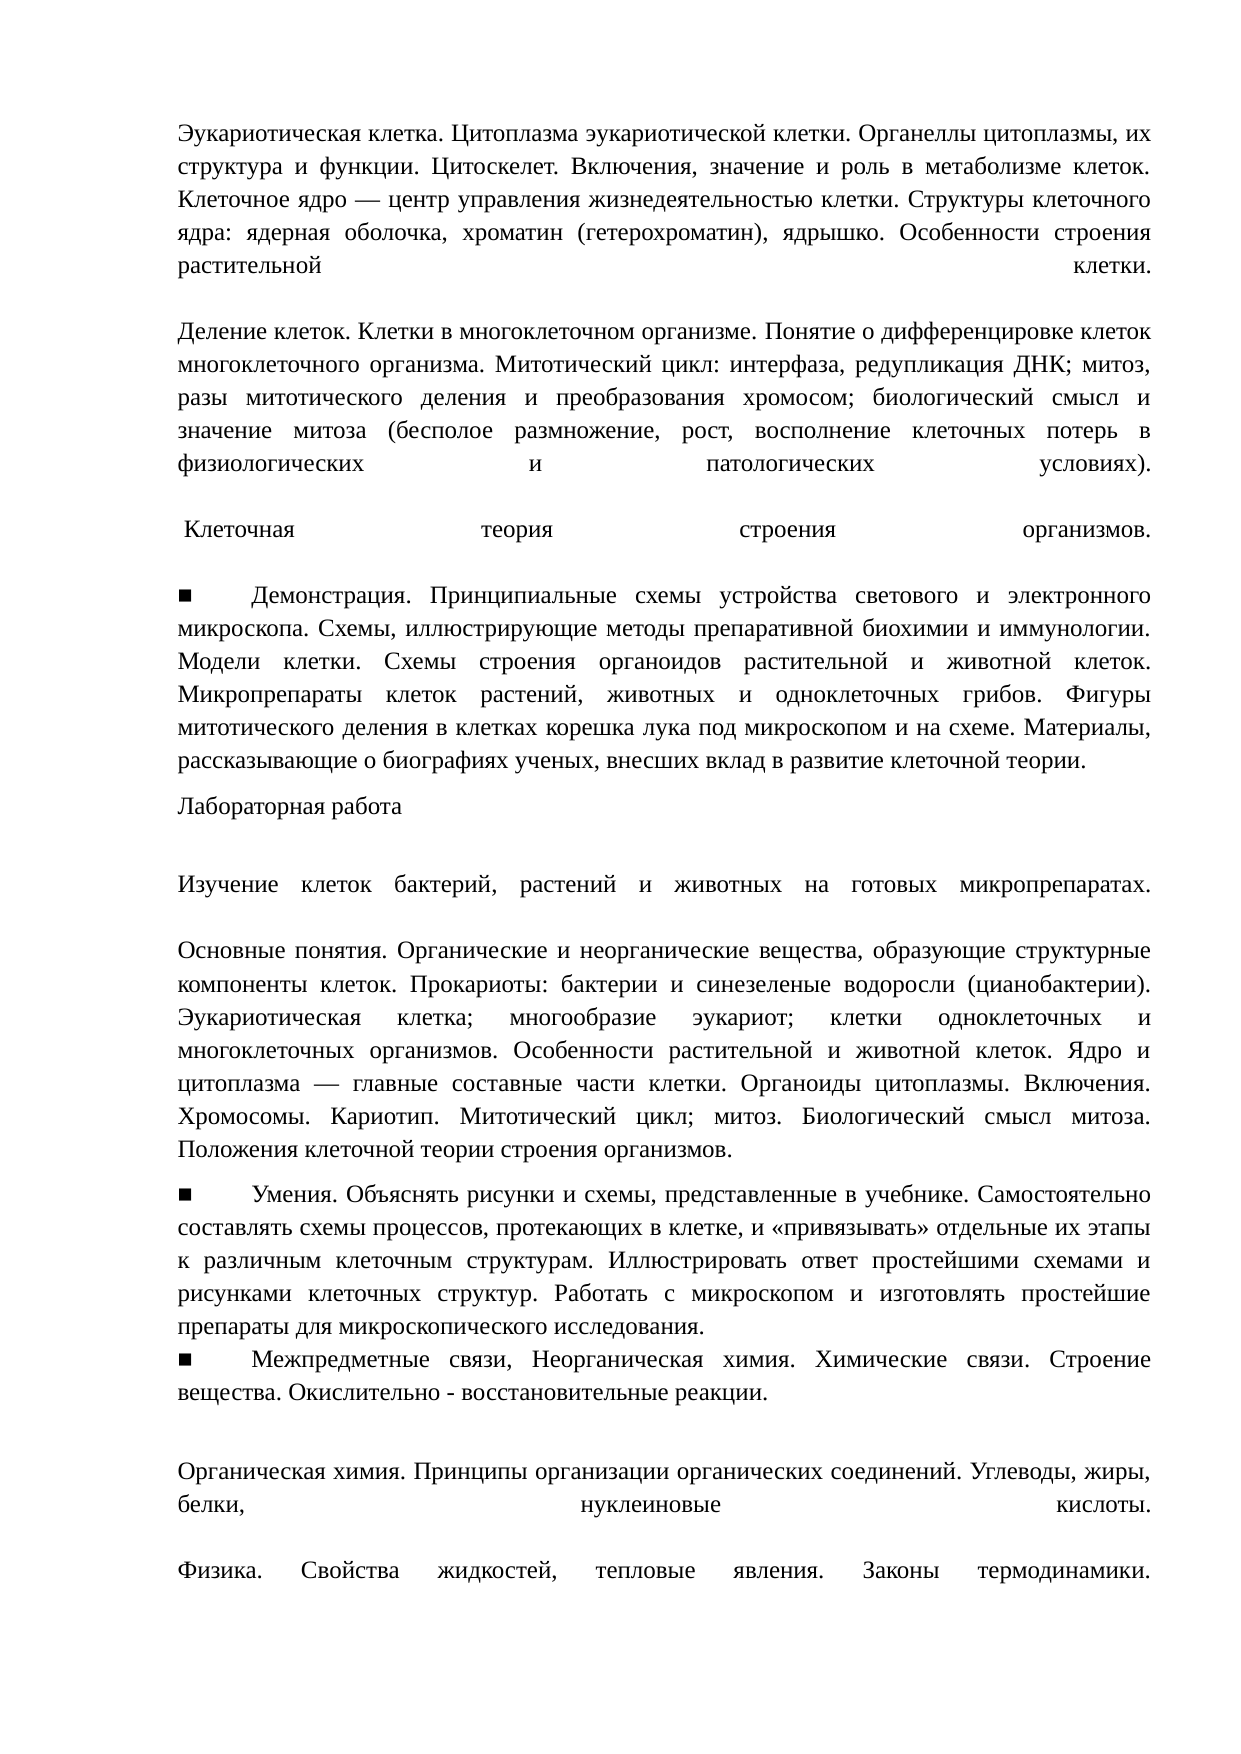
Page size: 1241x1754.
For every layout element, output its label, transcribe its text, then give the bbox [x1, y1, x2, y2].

text ■ Умения. Объяснять рисунки и схемы, представленные в учебнике. Самостоятельно составлять схемы процессов, протекающих в клетке, и «привязывать» отдельные их этапы к различным клеточным структурам. Иллюстрировать ответ простейшими схемами и рисунками клеточных структур. Работать с микроскопом и изготовлять простейшие препараты для микроскопического исследования. [177, 1179, 1152, 1340]
text Лабораторная работа [177, 791, 1152, 820]
text ■ Межпредметные связи, Неорганическая химия. Химические связи. Строение вещества. Окислительно - восстановительные реакции. [177, 1344, 1152, 1406]
text Изучение клеток бактерий, растений и животных на готовых микропрепаратах. Основные понятия. Органические и неорганические вещества, образующие структурные компоненты клеток. Прокариоты: бактерии и синезеленые водоросли (цианобактерии). Эукариотическая клетка; многообразие эукариот; клетки одноклеточных и многоклеточных организмов. Особенности растительной и животной клеток. Ядро и цитоплазма — главные составные части клетки. Органоиды цитоплазмы. Включения. Хромосомы. Кариотип. Митотический цикл; митоз. Биологический смысл митоза. Положения клеточной теории строения организмов. [177, 837, 1152, 1162]
text Эукариотическая клетка. Цитоплазма эукариотической клетки. Органеллы цитоплазмы, их структура и функции. Цитоскелет. Включения, значение и роль в метаболизме клеток. Клеточное ядро — центр управления жизнедеятельностью клетки. Структуры клеточного ядра: ядерная оболочка, хроматин (гетерохроматин), ядрышко. Особенности строения растительной клетки. Деление клеток. Клетки в многоклеточном организме. Понятие о дифференцировке клеток многоклеточного организма. Митотический цикл: интерфаза, редупликация ДНК; митоз, разы митотического деления и преобразования хромосом; биологический смысл и значение митоза (бесполое размножение, рост, восполнение клеточных потерь в физиологических и патологических условиях). Клеточная теория строения организмов. ■ Демонстрация. Принципиальные схемы устройства светового и электронного микроскопа. Схемы, иллюстрирующие методы препаративной биохимии и иммунологии. Модели клетки. Схемы строения органоидов растительной и животной клеток. Микропрепараты клеток растений, животных и одноклеточных грибов. Фигуры митотического деления в клетках корешка лука под микроскопом и на схеме. Материалы, рассказывающие о биографиях ученых, внесших вклад в развитие клеточной теории. [177, 118, 1152, 774]
text Органическая химия. Принципы организации органических соединений. Углеводы, жиры, белки, нуклеиновые кислоты. Физика. Свойства жидкостей, тепловые явления. Законы термодинамики. [177, 1423, 1152, 1617]
